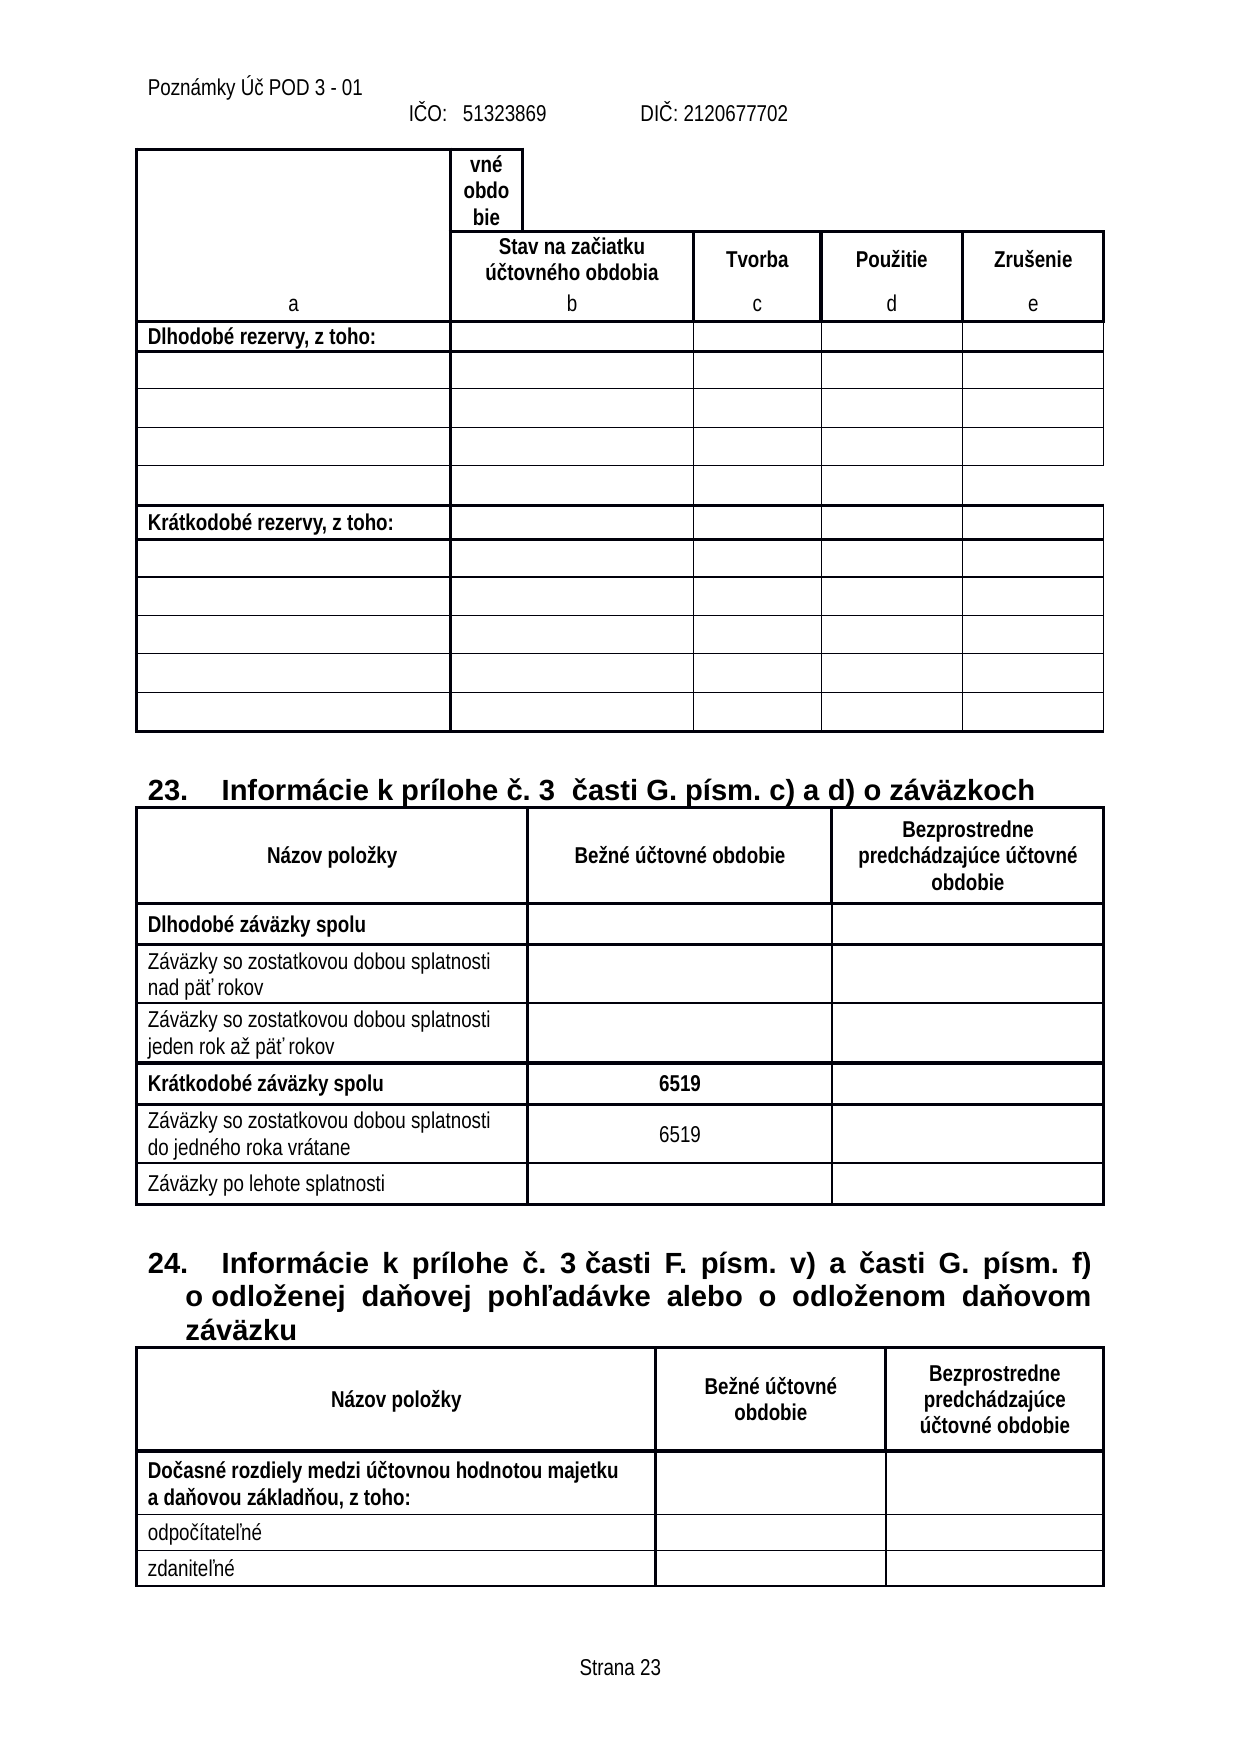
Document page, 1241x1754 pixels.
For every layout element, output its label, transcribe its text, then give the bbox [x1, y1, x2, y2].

table_cell [657, 1551, 885, 1585]
table_cell [657, 1515, 885, 1550]
table_cell zdaniteľné [138, 1551, 654, 1585]
table_cell [138, 693, 449, 730]
table_cell [887, 1551, 1102, 1585]
table_cell [694, 323, 821, 350]
table_cell [963, 616, 1103, 653]
table_cell [657, 1453, 885, 1514]
table_cell [963, 428, 1103, 465]
table_cell [452, 654, 693, 692]
table_header Názov položky [138, 809, 526, 902]
table_cell [138, 353, 449, 388]
table_cell [822, 466, 962, 503]
table_cell Dlhodobé záväzky spolu [138, 905, 526, 943]
table_cell [529, 905, 831, 943]
table_cell [452, 389, 693, 427]
table_cell [694, 616, 821, 653]
table_cell Dočasné rozdiely medzi účtovnou hodnotou majetku a daňovou základňou, z toho: [138, 1453, 654, 1514]
table_cell 6519 [529, 1106, 831, 1162]
table_cell [452, 507, 693, 538]
table_cell [452, 693, 693, 730]
table_cell [963, 693, 1103, 730]
table_cell [694, 353, 821, 388]
table_cell d [823, 286, 961, 320]
table_cell [963, 389, 1103, 427]
table_cell [822, 428, 962, 465]
table_cell [452, 466, 693, 503]
table_cell odpočítateľné [138, 1515, 654, 1550]
table_header [138, 151, 449, 286]
table_cell Stav na začiatku účtovného obdobia [452, 233, 692, 286]
table_cell [694, 466, 821, 503]
table_cell [822, 541, 962, 576]
table_cell e [964, 286, 1102, 320]
table_cell c [695, 286, 819, 320]
table_cell [833, 1004, 1102, 1061]
table_cell [822, 693, 962, 730]
table_cell [694, 693, 821, 730]
table_cell [822, 654, 962, 692]
table_cell [694, 507, 821, 538]
table_cell 6519 [529, 1065, 831, 1103]
table_cell a [138, 286, 449, 320]
table_cell [529, 946, 831, 1002]
table_cell [694, 541, 821, 576]
table_cell [694, 654, 821, 692]
table_cell [963, 353, 1103, 388]
table_cell [963, 507, 1103, 538]
table_cell [138, 541, 449, 576]
table_cell [822, 578, 962, 615]
table_cell [138, 578, 449, 615]
table_cell [452, 578, 693, 615]
table_cell [963, 541, 1103, 576]
table_cell [822, 353, 962, 388]
table_cell [694, 428, 821, 465]
table_cell [833, 1106, 1102, 1162]
table_cell Záväzky so zostatkovou dobou splatnosti do jedného roka vrátane [138, 1106, 526, 1162]
table_header Bežné účtovné obdobie [529, 809, 830, 902]
table_cell Záväzky so zostatkovou dobou splatnosti jeden rok až päť rokov [138, 1004, 526, 1061]
table_cell [452, 541, 693, 576]
table_cell [963, 578, 1103, 615]
table_cell Dlhodobé rezervy, z toho: [138, 323, 449, 350]
table_cell [963, 323, 1103, 350]
table_cell [887, 1515, 1102, 1550]
table_cell [529, 1164, 831, 1203]
table_cell [138, 654, 449, 692]
table_cell Krátkodobé záväzky spolu [138, 1065, 526, 1103]
table_cell [452, 353, 693, 388]
table_header Bežné účtovné obdobie [657, 1349, 884, 1449]
table_cell Použitie [823, 233, 961, 286]
table_cell [822, 616, 962, 653]
table_header Bezprostredne predchádzajúce účtovné obdobie [887, 1349, 1102, 1449]
table_cell [452, 616, 693, 653]
table_cell [833, 946, 1102, 1002]
title Informácie k prílohe č. 3 časti F. písm. v) a časti G. písm. f) o odloženej daňovej pohľadávke alebo o odloženom daňovom záväzku [148, 1246, 1092, 1346]
table_cell [138, 428, 449, 465]
table_cell Krátkodobé rezervy, z toho: [138, 507, 449, 538]
table_cell [963, 466, 1104, 503]
title Informácie k prílohe č. 3 časti G. písm. c) a d) o záväzkoch [148, 772, 1092, 806]
table_cell [138, 389, 449, 427]
table_cell [833, 1164, 1102, 1203]
table_cell [963, 654, 1103, 692]
table_cell Zrušenie [964, 233, 1102, 286]
table_header vné obdobie [452, 151, 521, 230]
table_cell [822, 507, 962, 538]
table_cell [833, 905, 1102, 943]
table_cell Záväzky so zostatkovou dobou splatnosti nad päť rokov [138, 946, 526, 1002]
table_cell [694, 578, 821, 615]
table_cell [822, 389, 962, 427]
table_cell [138, 616, 449, 653]
table_header Názov položky [138, 1349, 654, 1449]
table_cell [138, 466, 449, 503]
table_cell [822, 323, 962, 350]
table_cell [452, 323, 693, 350]
table_cell [833, 1065, 1102, 1103]
table_cell b [452, 286, 692, 320]
table_cell Záväzky po lehote splatnosti [138, 1164, 526, 1203]
table_cell [452, 428, 693, 465]
table_cell [887, 1453, 1102, 1514]
table_cell Tvorba [695, 233, 819, 286]
table_header Bezprostredne predchádzajúce účtovné obdobie [833, 809, 1102, 902]
table_cell [694, 389, 821, 427]
table_cell [529, 1004, 831, 1061]
